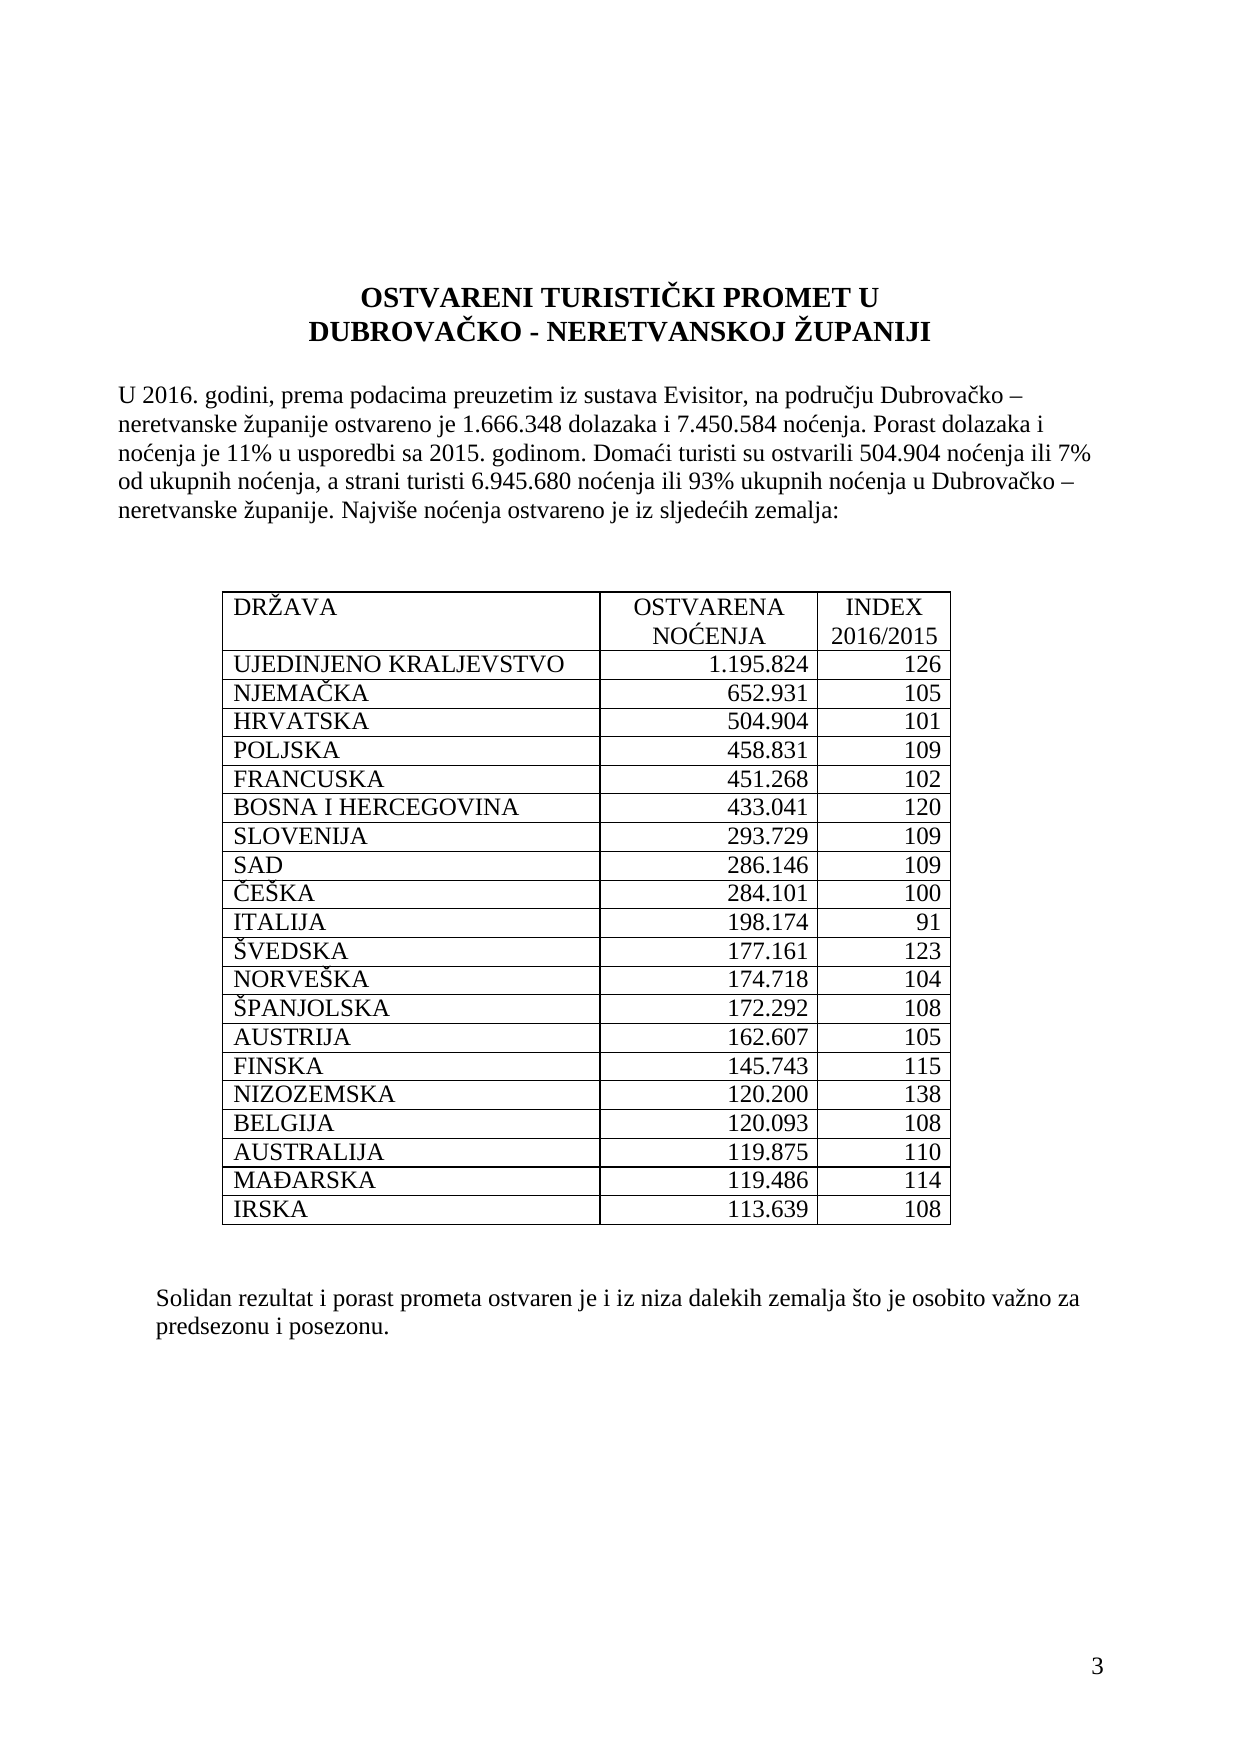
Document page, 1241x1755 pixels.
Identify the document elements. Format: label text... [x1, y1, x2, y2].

table_cell 198.174 [601, 909, 817, 937]
table_cell 115 [818, 1053, 950, 1080]
table_cell 284.101 [601, 881, 817, 908]
table_cell BOSNA I HERCEGOVINA [223, 794, 599, 822]
table_cell 458.831 [601, 737, 817, 765]
table_cell AUSTRIJA [223, 1024, 599, 1052]
table_cell 504.904 [601, 709, 817, 736]
table_cell 286.146 [601, 852, 817, 879]
table_cell 102 [818, 766, 950, 793]
table_cell NORVEŠKA [223, 967, 599, 994]
table_cell 120 [818, 794, 950, 822]
table_cell 120.093 [601, 1110, 817, 1138]
table_cell 174.718 [601, 967, 817, 994]
table_cell SAD [223, 852, 599, 879]
table_cell 101 [818, 709, 950, 736]
table_cell POLJSKA [223, 737, 599, 765]
table_cell 114 [818, 1168, 950, 1195]
table_cell 91 [818, 909, 950, 937]
table_cell 109 [818, 823, 950, 851]
table_cell 119.486 [601, 1168, 817, 1195]
table_cell NJEMAČKA [223, 680, 599, 707]
table_cell 433.041 [601, 794, 817, 822]
table_cell 451.268 [601, 766, 817, 793]
table_cell 162.607 [601, 1024, 817, 1052]
table_cell HRVATSKA [223, 709, 599, 736]
table_cell MAĐARSKA [223, 1168, 599, 1195]
table_cell UJEDINJENO KRALJEVSTVO [223, 651, 599, 678]
table_cell ČEŠKA [223, 881, 599, 908]
table_cell 113.639 [601, 1196, 817, 1224]
table_cell 100 [818, 881, 950, 908]
table_cell ŠPANJOLSKA [223, 995, 599, 1023]
table_cell SLOVENIJA [223, 823, 599, 851]
table_cell 108 [818, 995, 950, 1023]
table_cell 177.161 [601, 938, 817, 966]
table_cell AUSTRALIJA [223, 1139, 599, 1166]
table_cell 105 [818, 680, 950, 707]
table_cell BELGIJA [223, 1110, 599, 1138]
table_header OSTVARENA NOĆENJA [601, 593, 817, 650]
table_cell 293.729 [601, 823, 817, 851]
table_cell 109 [818, 737, 950, 765]
table_cell 126 [818, 651, 950, 678]
table_cell 108 [818, 1110, 950, 1138]
table_cell 105 [818, 1024, 950, 1052]
table_cell FINSKA [223, 1053, 599, 1080]
table_cell 123 [818, 938, 950, 966]
table_cell 119.875 [601, 1139, 817, 1166]
table_cell 145.743 [601, 1053, 817, 1080]
table_cell 120.200 [601, 1081, 817, 1109]
subtitle OSTVARENI TURISTIČKI PROMET U DUBROVAČKO - NERETVANSKOJ ŽUPANIJI [308, 280, 1079, 347]
table_cell 104 [818, 967, 950, 994]
table_cell 1.195.824 [601, 651, 817, 678]
table_cell IRSKA [223, 1196, 599, 1224]
table_cell ŠVEDSKA [223, 938, 599, 966]
table_cell 108 [818, 1196, 950, 1224]
table_cell 109 [818, 852, 950, 879]
table_cell 172.292 [601, 995, 817, 1023]
table_cell FRANCUSKA [223, 766, 599, 793]
table_cell NIZOZEMSKA [223, 1081, 599, 1109]
table_header INDEX 2016/2015 [818, 593, 950, 650]
table_header DRŽAVA [223, 593, 599, 650]
text Solidan rezultat i porast prometa ostvaren je i iz niza dalekih zemalja što je osobito važno za predsezonu i posezonu. [156, 1283, 1082, 1340]
table_cell 652.931 [601, 680, 817, 707]
table_cell 138 [818, 1081, 950, 1109]
table_cell 110 [818, 1139, 950, 1166]
table_cell ITALIJA [223, 909, 599, 937]
text U 2016. godini, prema podacima preuzetim iz sustava Evisitor, na području Dubrovačko – neretvanske županije ostvareno je 1.666.348 dolazaka i 7.450.584 noćenja. Porast dolazaka i noćenja je 11% u usporedbi sa 2015. godinom. Domaći turisti su ostvarili 504.904 noćenja ili 7% od ukupnih noćenja, a strani turisti 6.945.680 noćenja ili 93% ukupnih noćenja u Dubrovačko – neretvanske županije. Najviše noćenja ostvareno je iz sljedećih zemalja: [118, 380, 1111, 524]
